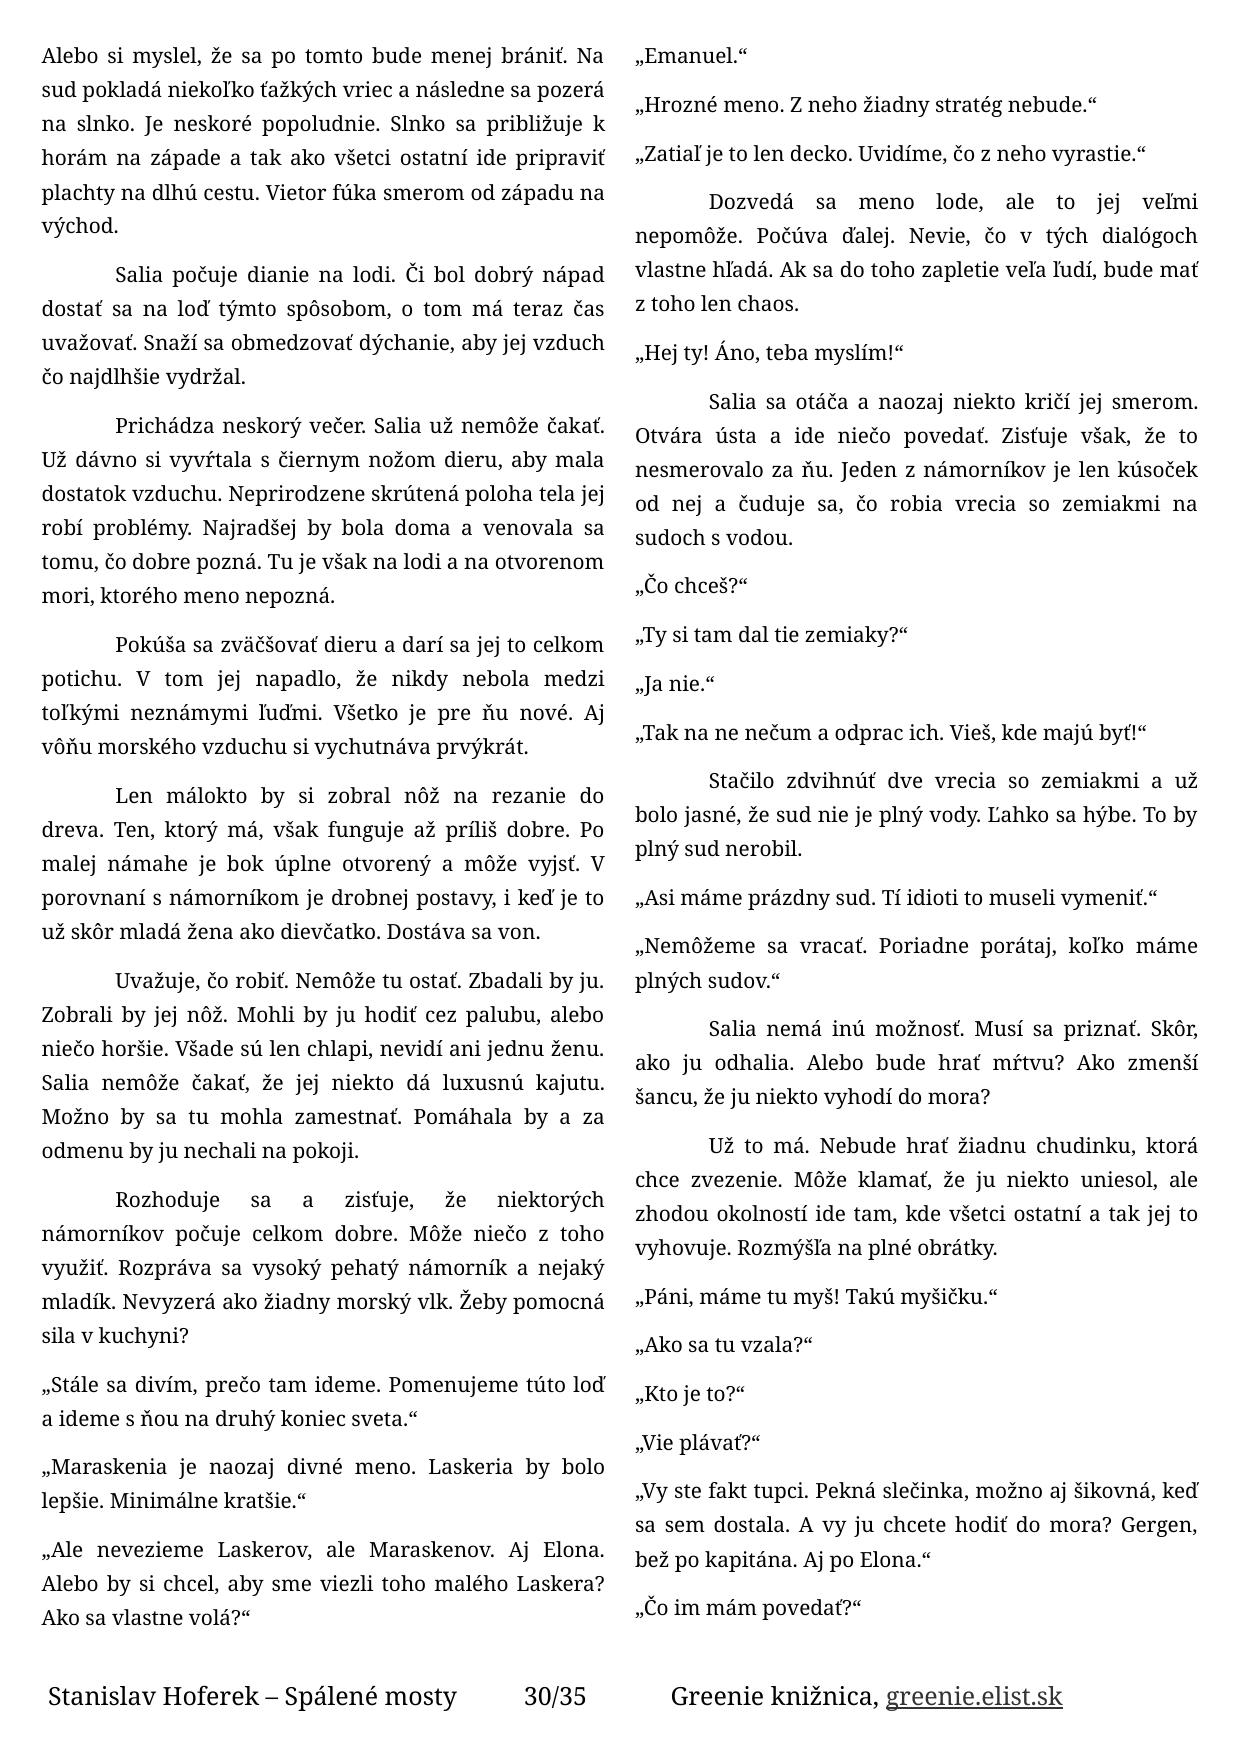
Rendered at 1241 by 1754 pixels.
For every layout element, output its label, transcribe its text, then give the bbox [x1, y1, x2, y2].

text „Ja nie.“ [635, 669, 1199, 697]
text Dozvedá sa meno lode, ale to jej veľmi nepomôže. Počúva ďalej. Nevie, čo v tých dialógoch vlastne hľadá. Ak sa do toho zapletie veľa ľudí, bude mať z toho len chaos. [635, 187, 1199, 318]
text Salia sa otáča a naozaj niekto kričí jej smerom. Otvára ústa a ide niečo povedať. Zisťuje však, že to nesmerovalo za ňu. Jeden z námorníkov je len kúsoček od nej a čuduje sa, čo robia vrecia so zemiakmi na sudoch s vodou. [635, 387, 1199, 551]
text „Ty si tam dal tie zemiaky?“ [635, 620, 1199, 649]
text Stačilo zdvihnúť dve vrecia so zemiakmi a už bolo jasné, že sud nie je plný vody. Ľahko sa hýbe. To by plný sud nerobil. [635, 766, 1199, 863]
text „Stále sa divím, prečo tam ideme. Pomenujeme túto loď a ideme s ňou na druhý koniec sveta.“ [41, 1370, 605, 1432]
text „Hrozné meno. Z neho žiadny stratég nebude.“ [635, 90, 1199, 118]
text Salia nemá inú možnosť. Musí sa priznať. Skôr, ako ju odhalia. Alebo bude hrať mŕtvu? Ako zmenší šancu, že ju niekto vyhodí do mora? [635, 1014, 1199, 1111]
text „Zatiaľ je to len decko. Uvidíme, čo z neho vyrastie.“ [635, 139, 1199, 167]
text Uvažuje, čo robiť. Nemôže tu ostať. Zbadali by ju. Zobrali by jej nôž. Mohli by ju hodiť cez palubu, alebo niečo horšie. Všade sú len chlapi, nevidí ani jednu ženu. Salia nemôže čakať, že jej niekto dá luxusnú kajutu. Možno by sa tu mohla zamestnať. Pomáhala by a za odmenu by ju nechali na pokoji. [41, 966, 605, 1164]
text Len málokto by si zobral nôž na rezanie do dreva. Ten, ktorý má, však funguje až príliš dobre. Po malej námahe je bok úplne otvorený a môže vyjsť. V porovnaní s námorníkom je drobnej postavy, i keď je to už skôr mladá žena ako dievčatko. Dostáva sa von. [41, 781, 605, 946]
text „Ako sa tu vzala?“ [635, 1331, 1199, 1359]
text Salia počuje dianie na lodi. Či bol dobrý nápad dostať sa na loď týmto spôsobom, o tom má teraz čas uvažovať. Snaží sa obmedzovať dýchanie, aby jej vzduch čo najdlhšie vydržal. [41, 260, 605, 391]
text Alebo si myslel, že sa po tomto bude menej brániť. Na sud pokladá niekoľko ťažkých vriec a následne sa pozerá na slnko. Je neskoré popoludnie. Slnko sa približuje k horám na západe a tak ako všetci ostatní ide pripraviť plachty na dlhú cestu. Vietor fúka smerom od západu na východ. [41, 41, 605, 240]
text „Tak na ne nečum a odprac ich. Vieš, kde majú byť!“ [635, 718, 1199, 746]
text „Vie plávať?“ [635, 1428, 1199, 1456]
text „Hej ty! Áno, teba myslím!“ [635, 338, 1199, 367]
text „Emanuel.“ [635, 41, 1199, 70]
text Už to má. Nebude hrať žiadnu chudinku, ktorá chce zvezenie. Môže klamať, že ju niekto uniesol, ale zhodou okolností ide tam, kde všetci ostatní a tak jej to vyhovuje. Rozmýšľa na plné obrátky. [635, 1131, 1199, 1262]
text „Maraskenia je naozaj divné meno. Laskeria by bolo lepšie. Minimálne kratšie.“ [41, 1452, 605, 1515]
text „Nemôžeme sa vracať. Poriadne porátaj, koľko máme plných sudov.“ [635, 932, 1199, 994]
text „Čo im mám povedať?“ [635, 1593, 1199, 1622]
text „Asi máme prázdny sud. Tí idioti to museli vymeniť.“ [635, 883, 1199, 911]
text „Kto je to?“ [635, 1379, 1199, 1408]
text Rozhoduje sa a zisťuje, že niektorých námorníkov počuje celkom dobre. Môže niečo z toho využiť. Rozpráva sa vysoký pehatý námorník a nejaký mladík. Nevyzerá ako žiadny morský vlk. Žeby pomocná sila v kuchyni? [41, 1185, 605, 1349]
text „Páni, máme tu myš! Takú myšičku.“ [635, 1282, 1199, 1310]
text „Vy ste fakt tupci. Pekná slečinka, možno aj šikovná, keď sa sem dostala. A vy ju chcete hodiť do mora? Gergen, bež po kapitána. Aj po Elona.“ [635, 1477, 1199, 1573]
text Prichádza neskorý večer. Salia už nemôže čakať. Už dávno si vyvŕtala s čiernym nožom dieru, aby mala dostatok vzduchu. Neprirodzene skrútená poloha tela jej robí problémy. Najradšej by bola doma a venovala sa tomu, čo dobre pozná. Tu je však na lodi a na otvorenom mori, ktorého meno nepozná. [41, 411, 605, 610]
text „Ale nevezieme Laskerov, ale Maraskenov. Aj Elona. Alebo by si chcel, aby sme viezli toho malého Laskera? Ako sa vlastne volá?“ [41, 1535, 605, 1632]
text Pokúša sa zväčšovať dieru a darí sa jej to celkom potichu. V tom jej napadlo, že nikdy nebola medzi toľkými neznámymi ľuďmi. Všetko je pre ňu nové. Aj vôňu morského vzduchu si vychutnáva prvýkrát. [41, 630, 605, 761]
text „Čo chceš?“ [635, 572, 1199, 600]
